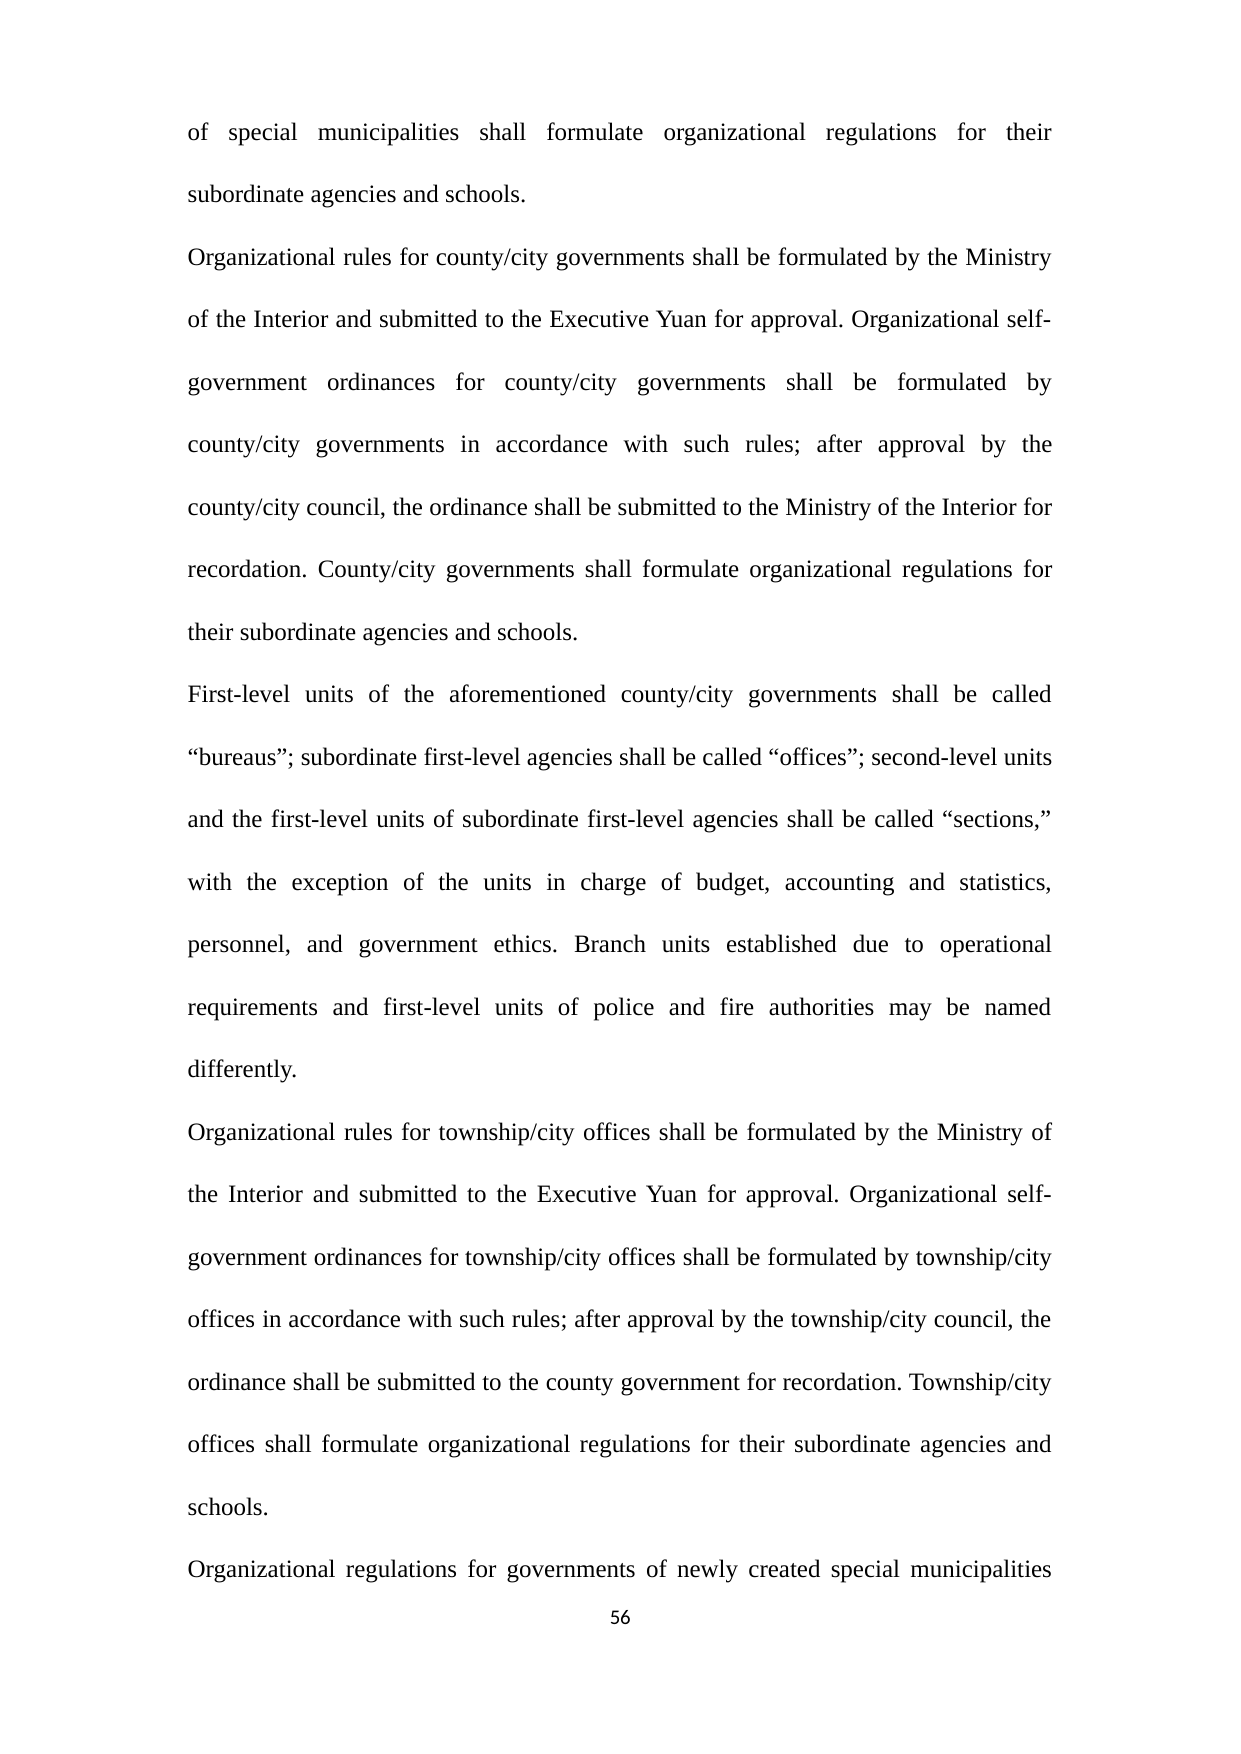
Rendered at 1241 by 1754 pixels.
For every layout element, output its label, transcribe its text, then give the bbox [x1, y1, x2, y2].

text First-level units of the aforementioned county/city governments shall be called “bureaus”; subordinate first-level agencies shall be called “offices”; second-level units and the first-level units of subordinate first-level agencies shall be called “sections,” with the exception of the units in charge of budget, accounting and statistics, personnel, and government ethics. Branch units established due to operational requirements and first-level units of police and fire authorities may be named differently. [187, 652, 1053, 1089]
text of special municipalities shall formulate organizational regulations for their subordinate agencies and schools. [187, 89, 1053, 214]
text Organizational rules for township/city offices shall be formulated by the Ministry of the Interior and submitted to the Executive Yuan for approval. Organizational self-government ordinances for township/city offices shall be formulated by township/city offices in accordance with such rules; after approval by the township/city council, the ordinance shall be submitted to the county government for recordation. Township/city offices shall formulate organizational regulations for their subordinate agencies and schools. [187, 1089, 1053, 1527]
text Organizational regulations for governments of newly created special municipalities [187, 1527, 1053, 1589]
text Organizational rules for county/city governments shall be formulated by the Ministry of the Interior and submitted to the Executive Yuan for approval. Organizational self-government ordinances for county/city governments shall be formulated by county/city governments in accordance with such rules; after approval by the county/city council, the ordinance shall be submitted to the Ministry of the Interior for recordation. County/city governments shall formulate organizational regulations for their subordinate agencies and schools. [187, 214, 1053, 652]
